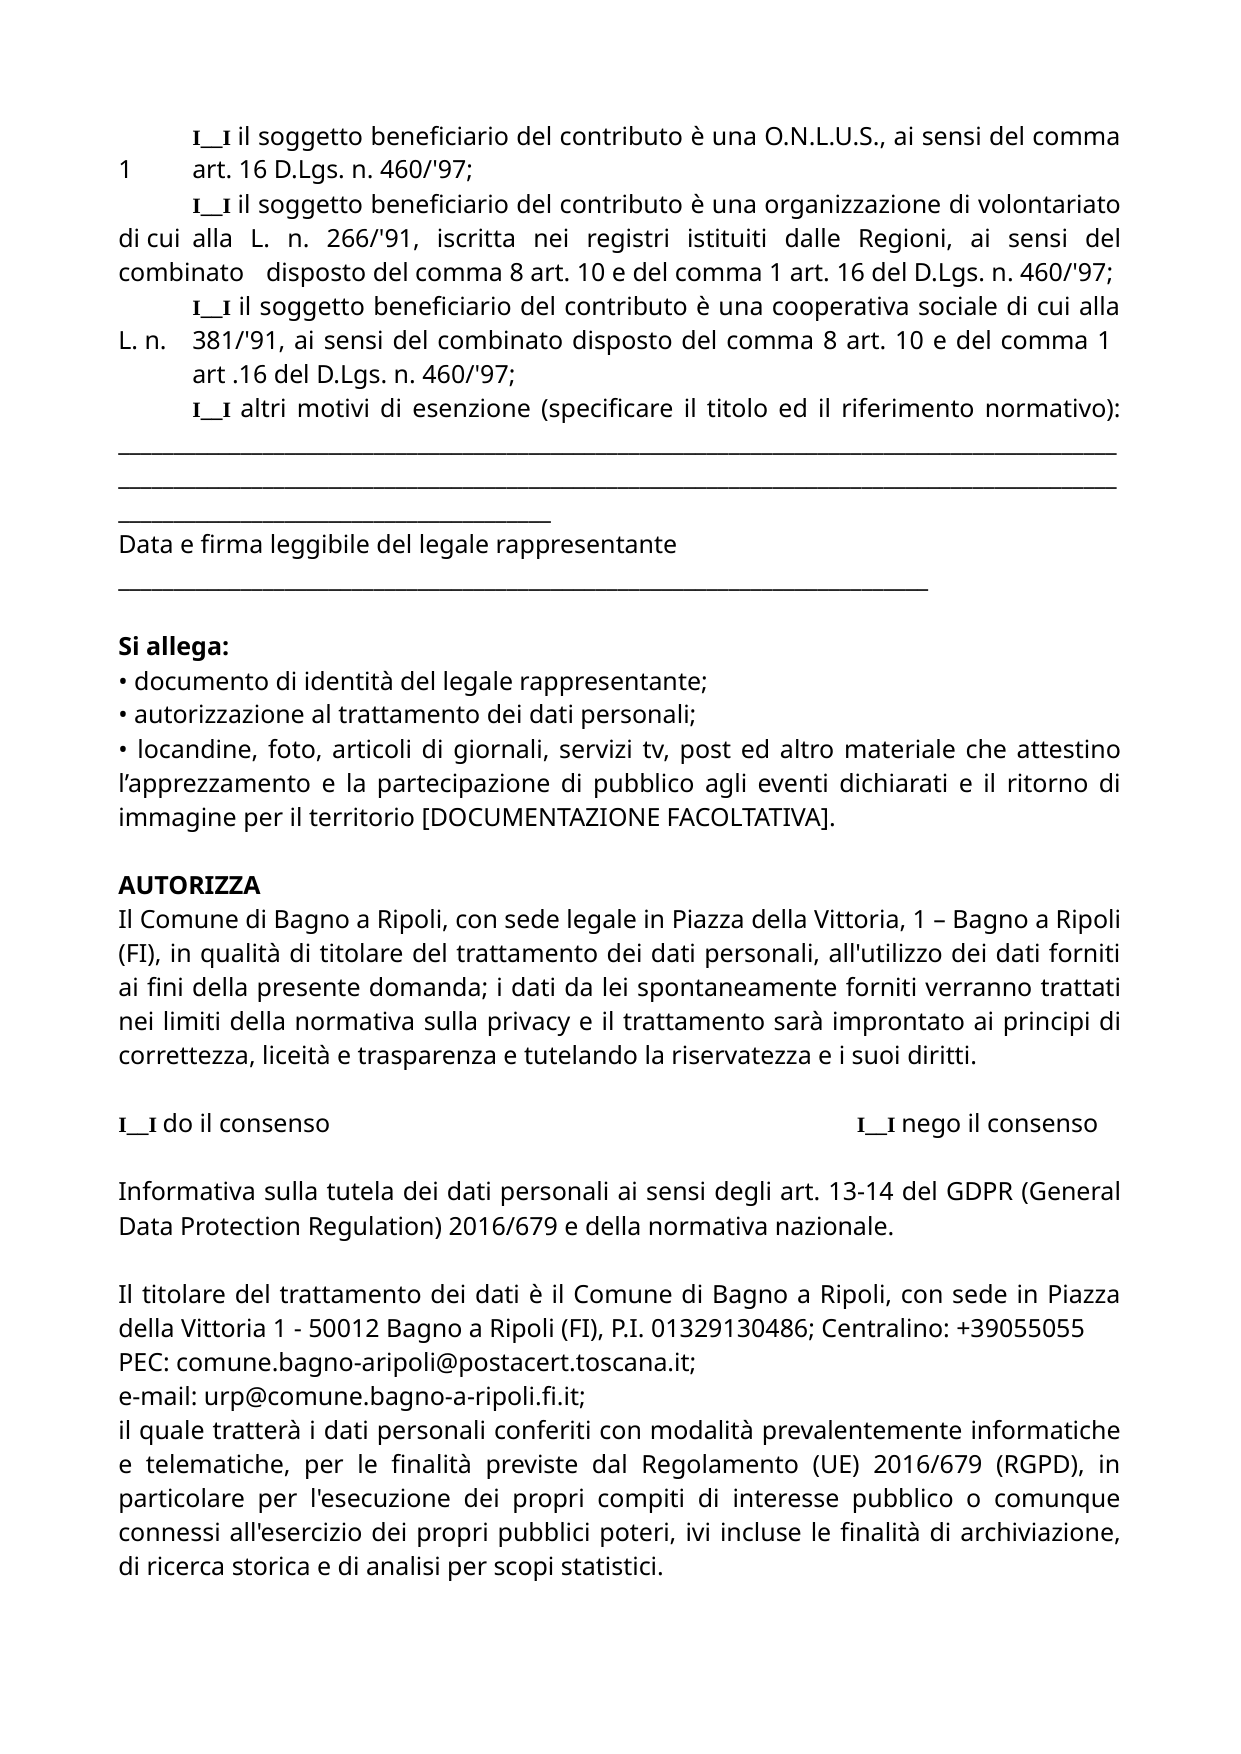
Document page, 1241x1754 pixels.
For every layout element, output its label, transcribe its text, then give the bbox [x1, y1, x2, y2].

text Informativa sulla tutela dei dati personali ai sensi degli art. 13-14 del GDPR (General Data Protection Regulation) 2016/679 e della normativa nazionale. [118, 1174, 1122, 1242]
text I__I il soggetto beneficiario del contributo è una organizzazione di volontariato di cui alla L. n. 266/'91, iscritta nei registri istituiti dalle Regioni, ai sensi del combinato disposto del comma 8 art. 10 e del comma 1 art. 16 del D.Lgs. n. 460/'97; [118, 186, 1122, 288]
text Data e firma leggibile del legale rappresentante [118, 527, 1122, 561]
text • locandine, foto, articoli di giornali, servizi tv, post ed altro materiale che attestino l’apprezzamento e la partecipazione di pubblico agli eventi dichiarati e il ritorno di immagine per il territorio [DOCUMENTAZIONE FACOLTATIVA]. [118, 731, 1122, 833]
text I__I altri motivi di esenzione (specificare il titolo ed il riferimento normativo): ___________________________________________________________________________________________________________________________________________________________________________________________________________________________ [118, 391, 1122, 527]
text il quale tratterà i dati personali conferiti con modalità prevalentemente informatiche e telematiche, per le finalità previste dal Regolamento (UE) 2016/679 (RGPD), in particolare per l'esecuzione dei propri compiti di interesse pubblico o comunque connessi all'esercizio dei propri pubblici poteri, ivi incluse le finalità di archiviazione, di ricerca storica e di analisi per scopi statistici. [118, 1412, 1122, 1583]
text Si allega: [118, 629, 1122, 663]
text Il titolare del trattamento dei dati è il Comune di Bagno a Ripoli, con sede in Piazza della Vittoria 1 - 50012 Bagno a Ripoli (FI), P.I. 01329130486; Centralino: +39055055 [118, 1276, 1122, 1344]
text _________________________________________________________________________ [118, 561, 1122, 595]
text Il Comune di Bagno a Ripoli, con sede legale in Piazza della Vittoria, 1 – Bagno a Ripoli (FI), in qualità di titolare del trattamento dei dati personali, all'utilizzo dei dati forniti ai fini della presente domanda; i dati da lei spontaneamente forniti verranno trattati nei limiti della normativa sulla privacy e il trattamento sarà improntato ai principi di correttezza, liceità e trasparenza e tutelando la riservatezza e i suoi diritti. [118, 902, 1122, 1072]
text I__I do il consenso I__I nego il consenso [118, 1106, 1122, 1140]
text • autorizzazione al trattamento dei dati personali; [118, 697, 1122, 731]
text I__I il soggetto beneficiario del contributo è una cooperativa sociale di cui alla L. n. 381/'91, ai sensi del combinato disposto del comma 8 art. 10 e del comma 1 art .16 del D.Lgs. n. 460/'97; [118, 288, 1122, 391]
text PEC: comune.bagno-aripoli@postacert.toscana.it; [118, 1344, 1122, 1378]
text • documento di identità del legale rappresentante; [118, 663, 1122, 697]
text AUTORIZZA [118, 867, 1122, 902]
text e-mail: urp@comune.bagno-a-ripoli.fi.it; [118, 1378, 1122, 1412]
text I__I il soggetto beneficiario del contributo è una O.N.L.U.S., ai sensi del comma 1 art. 16 D.Lgs. n. 460/'97; [118, 118, 1122, 186]
